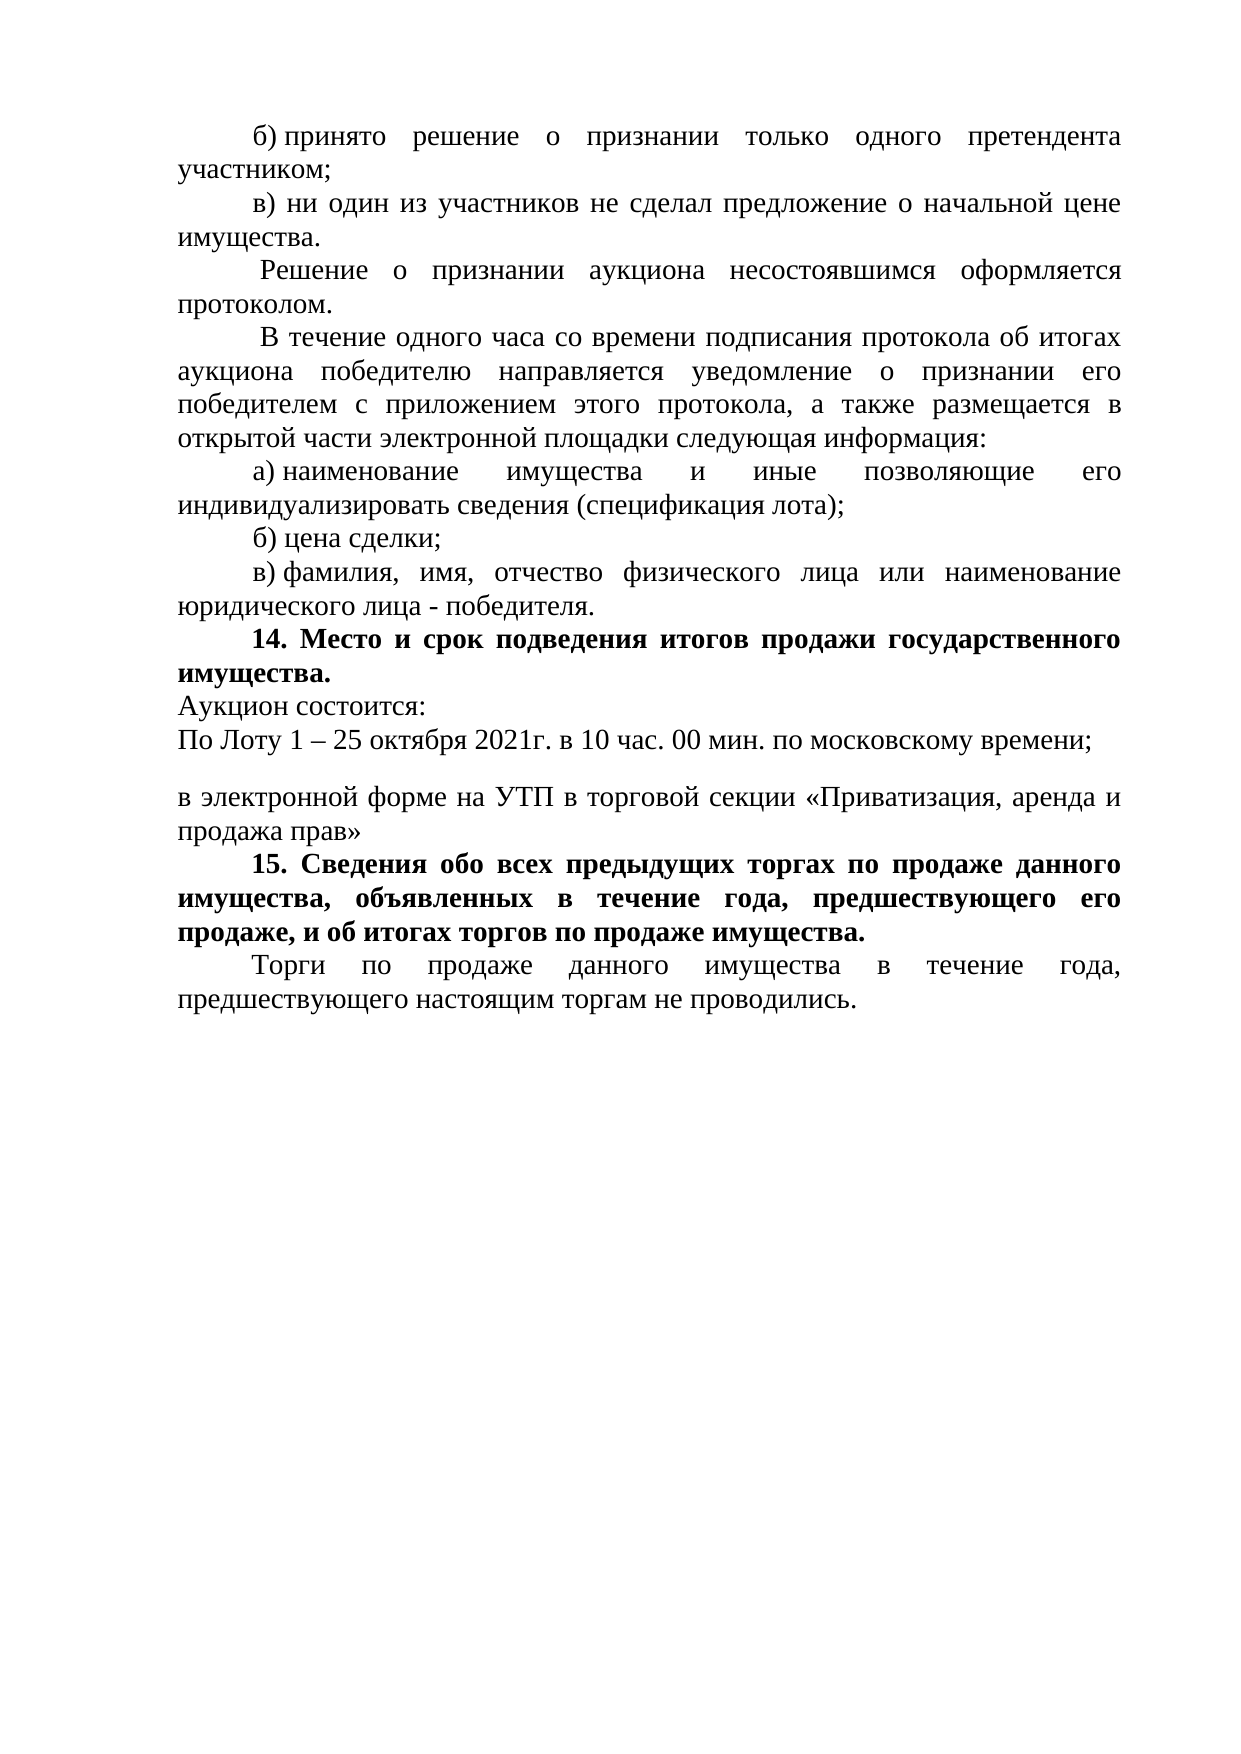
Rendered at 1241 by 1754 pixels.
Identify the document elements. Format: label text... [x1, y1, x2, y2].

text б) принято решение о признании только одного претендента участником; [177, 118, 1122, 185]
text Аукцион состоится: [177, 688, 1122, 722]
text в электронной форме на УТП в торговой секции «Приватизация, аренда и продажа прав» [177, 779, 1122, 847]
text 14. Место и срок подведения итогов продажи государственного имущества. [177, 621, 1122, 688]
text Решение о признании аукциона несостоявшимся оформляется протоколом. [177, 252, 1122, 319]
text а) наименование имущества и иные позволяющие его индивидуализировать сведения (спецификация лота); [177, 453, 1122, 521]
text Торги по продаже данного имущества в течение года, предшествующего настоящим торгам не проводились. [177, 947, 1122, 1014]
text По Лоту 1 – 25 октября 2021г. в 10 час. 00 мин. по московскому времени; [177, 722, 1122, 755]
text в) ни один из участников не сделал предложение о начальной цене имущества. [177, 185, 1122, 252]
text в) фамилия, имя, отчество физического лица или наименование юридического лица - победителя. [177, 554, 1122, 621]
text 15. Сведения обо всех предыдущих торгах по продаже данного имущества, объявленных в течение года, предшествующего его продаже, и об итогах торгов по продаже имущества. [177, 847, 1122, 947]
text В течение одного часа со времени подписания протокола об итогах аукциона победителю направляется уведомление о признании его победителем с приложением этого протокола, а также размещается в открытой части электронной площадки следующая информация: [177, 319, 1122, 453]
text б) цена сделки; [177, 521, 1122, 554]
